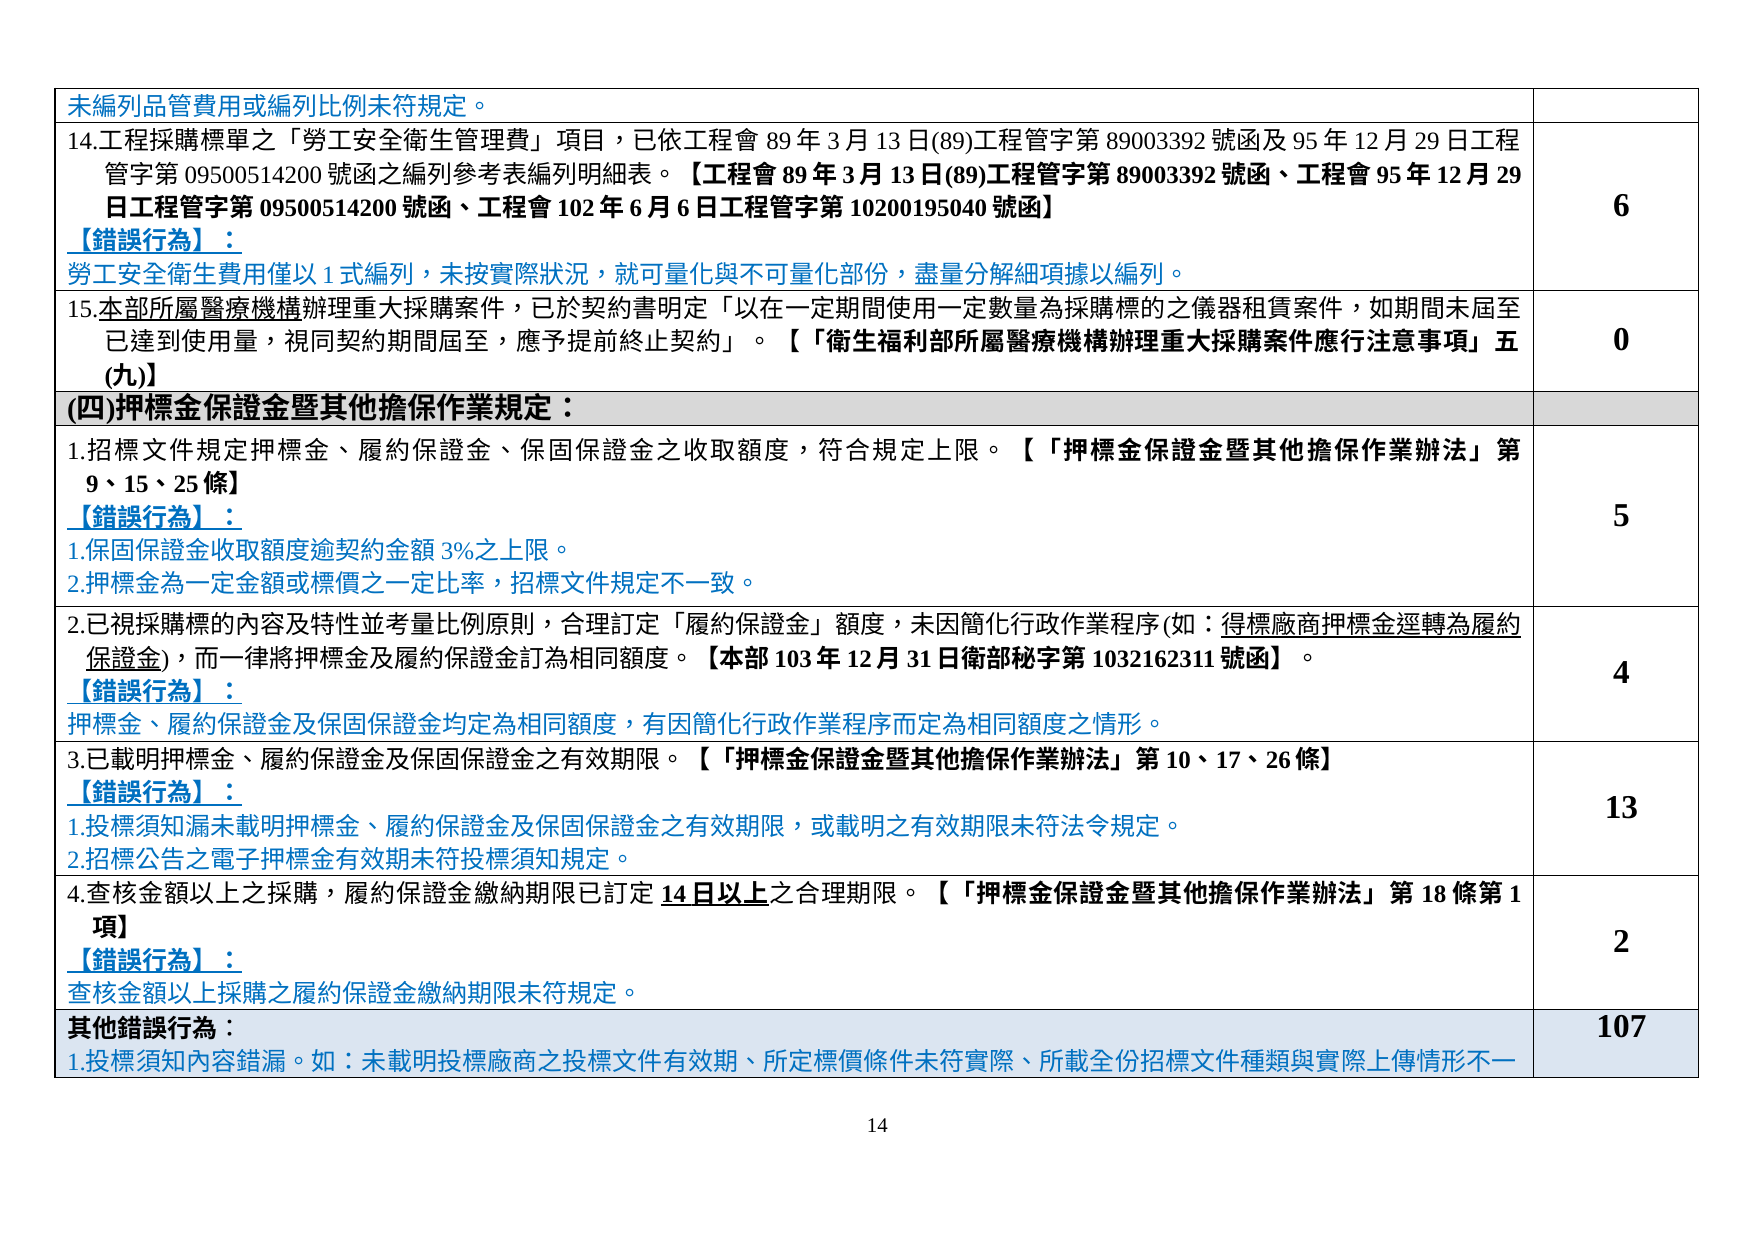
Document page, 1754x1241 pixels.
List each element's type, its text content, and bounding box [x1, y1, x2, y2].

table_cell 107 [1534, 1010, 1698, 1077]
table_cell 4.查核金額以上之採購，履約保證金繳納期限已訂定14日以上之合理期限。【「押標金保證金暨其他擔保作業辦法」第18條第1項】 【錯誤行為】： 查核金額以上採購之履約保證金繳納期限未符規定。 [56, 876, 1533, 1009]
table_cell 5 [1534, 426, 1698, 606]
table_cell 0 [1534, 291, 1698, 391]
table_cell 15.本部所屬醫療機構辦理重大採購案件，已於契約書明定「以在一定期間使用一定數量為採購標的之儀器租賃案件，如期間未屆至已達到使用量，視同契約期間屆至，應予提前終止契約」。【「衛生福利部所屬醫療機構辦理重大採購案件應行注意事項」五(九)】 [56, 291, 1533, 391]
table_cell 3.已載明押標金、履約保證金及保固保證金之有效期限。【「押標金保證金暨其他擔保作業辦法」第10、17、26條】 【錯誤行為】： 1.投標須知漏未載明押標金、履約保證金及保固保證金之有效期限，或載明之有效期限未符法令規定。 2.招標公告之電子押標金有效期未符投標須知規定。 [56, 742, 1533, 875]
table_cell [1534, 89, 1698, 122]
table_cell 1.招標文件規定押標金、履約保證金、保固保證金之收取額度，符合規定上限。【「押標金保證金暨其他擔保作業辦法」第9、15、25條】 【錯誤行為】： 1.保固保證金收取額度逾契約金額3%之上限。 2.押標金為一定金額或標價之一定比率，招標文件規定不一致。 [56, 426, 1533, 606]
table_cell (四)押標金保證金暨其他擔保作業規定： [56, 392, 1533, 425]
table_cell 13 [1534, 742, 1698, 875]
table_cell 6 [1534, 123, 1698, 290]
table_cell 14.工程採購標單之「勞工安全衛生管理費」項目，已依工程會89年3月13日(89)工程管字第89003392號函及95年12月29日工程管字第09500514200號函之編列參考表編列明細表。【工程會89年3月13日(89)工程管字第89003392號函、工程會95年12月29日工程管字第09500514200號函、工程會102年6月6日工程管字第10200195040號函】 【錯誤行為】： 勞工安全衛生費用僅以1式編列，未按實際狀況，就可量化與不可量化部份，盡量分解細項據以編列。 [56, 123, 1533, 290]
table_cell 其他錯誤行為： 1.投標須知內容錯漏。如：未載明投標廠商之投標文件有效期、所定標價條件未符實際、所載全份招標文件種類與實際上傳情形不一 [56, 1010, 1533, 1077]
table_cell 4 [1534, 607, 1698, 741]
table_cell 2.已視採購標的內容及特性並考量比例原則，合理訂定「履約保證金」額度，未因簡化行政作業程序(如：得標廠商押標金逕轉為履約保證金)，而一律將押標金及履約保證金訂為相同額度。【本部103年12月31日衛部秘字第1032162311號函】。 【錯誤行為】： 押標金、履約保證金及保固保證金均定為相同額度，有因簡化行政作業程序而定為相同額度之情形。 [56, 607, 1533, 741]
table_cell 2 [1534, 876, 1698, 1009]
table_cell [1534, 392, 1698, 425]
table_cell 未編列品管費用或編列比例未符規定。 [56, 89, 1533, 122]
